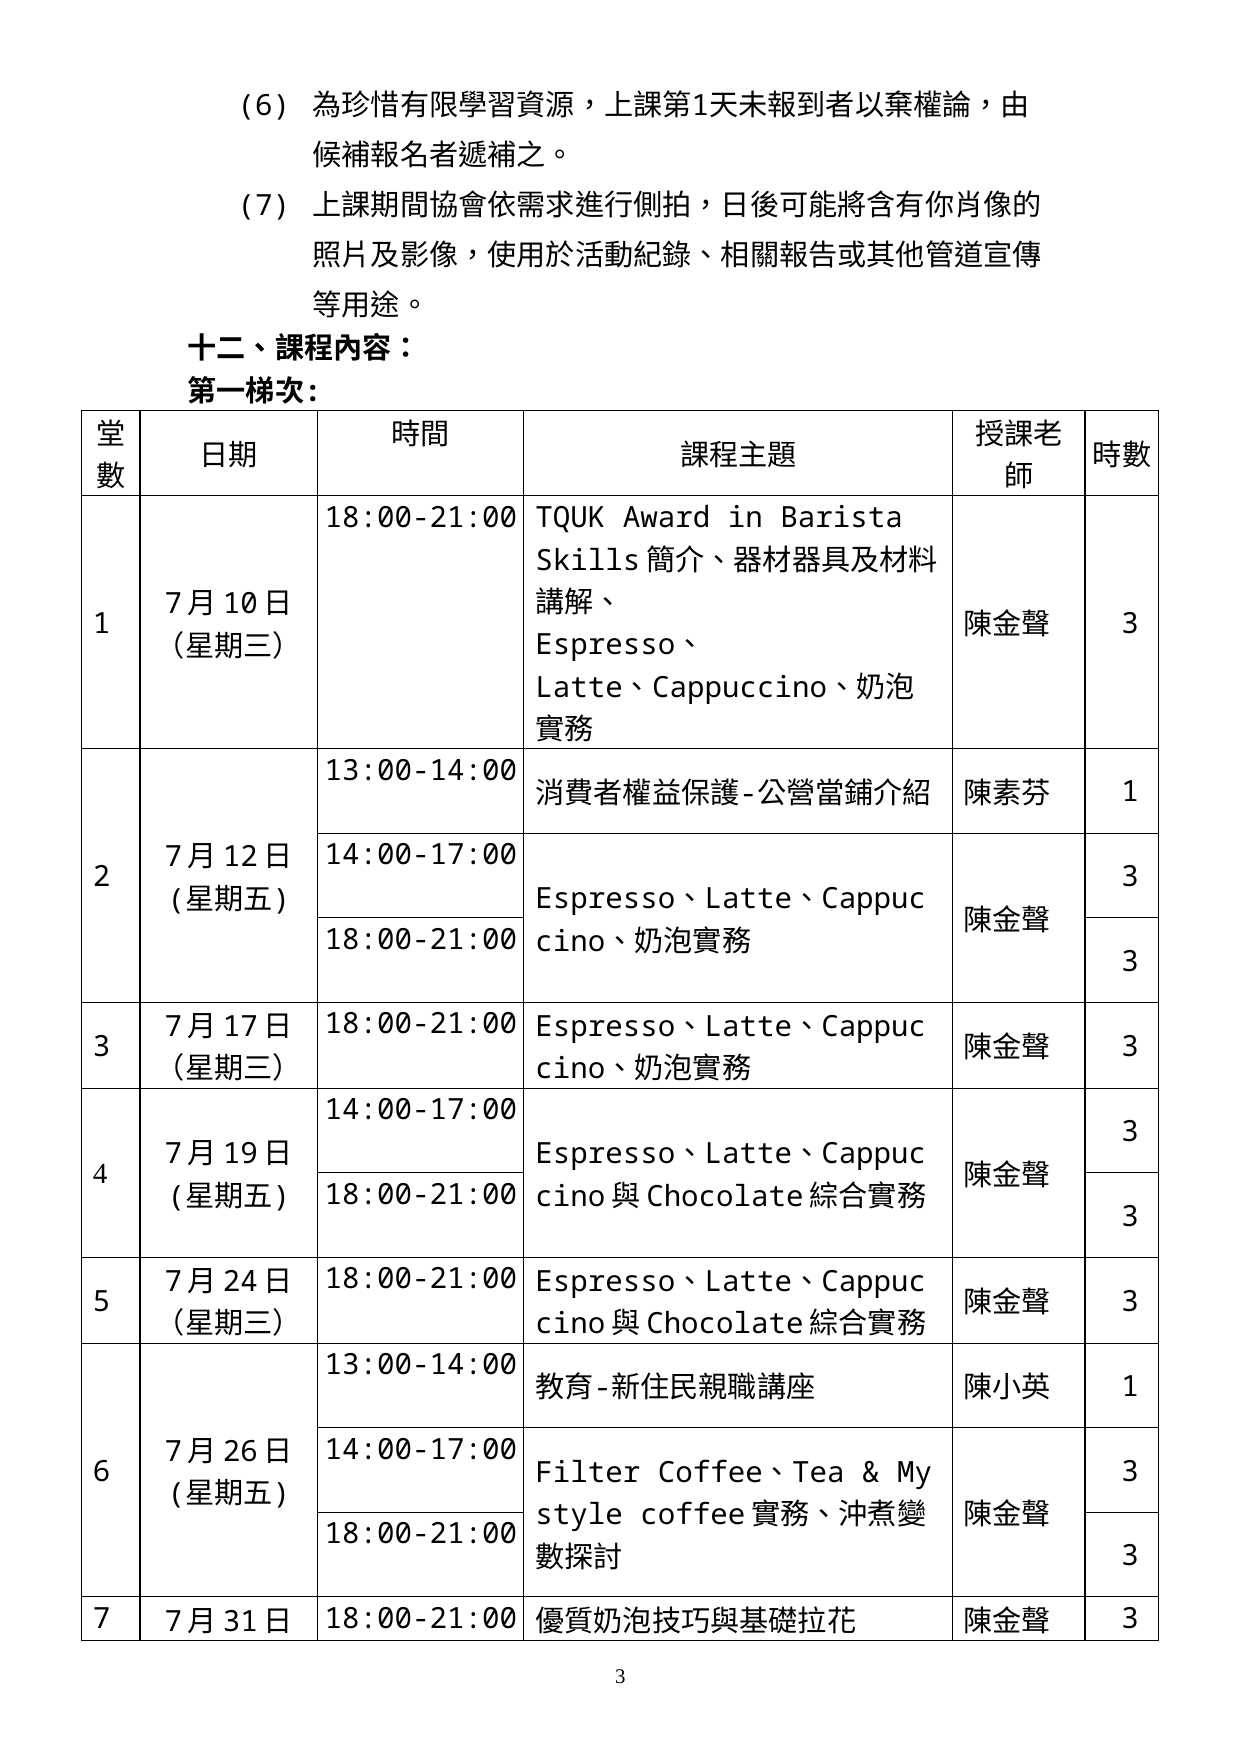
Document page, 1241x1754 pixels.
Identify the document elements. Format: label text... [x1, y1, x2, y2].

table_cell 3 [82, 1003, 139, 1087]
table_cell 18:00-21:00 [318, 1003, 523, 1087]
table_cell 陳金聲 [953, 1089, 1084, 1257]
table_cell 教育-新住民親職講座 [524, 1344, 952, 1427]
table_cell 3 [1086, 1513, 1158, 1596]
table_cell 陳金聲 [953, 834, 1084, 1002]
text 十二、課程內容： [187, 325, 1053, 367]
table_header 課程主題 [524, 411, 952, 495]
table_cell 13:00-14:00 [318, 749, 523, 832]
list 為珍惜有限學習資源，上課第1天未報到者以棄權論，由候補報名者遞補之。 [237, 75, 1053, 175]
table_cell 18:00-21:00 [318, 1597, 523, 1639]
table_cell 14:00-17:00 [318, 1428, 523, 1512]
table_cell 14:00-17:00 [318, 1089, 523, 1172]
table_cell 陳金聲 [953, 1428, 1084, 1596]
table_cell Filter Coffee、Tea & My style coffee實務、沖煮變數探討 [524, 1428, 952, 1596]
table_cell 3 [1086, 1003, 1158, 1087]
table_header 授課老師 [953, 411, 1084, 495]
table_cell 陳金聲 [953, 1258, 1084, 1342]
table_cell 陳金聲 [953, 1597, 1084, 1639]
table_cell Espresso、Latte、Cappuccino與Chocolate綜合實務 [524, 1258, 952, 1342]
table_cell 13:00-14:00 [318, 1344, 523, 1427]
table_cell 3 [1086, 496, 1158, 748]
table_cell Espresso、Latte、Cappuccino與Chocolate綜合實務 [524, 1089, 952, 1257]
table_cell TQUK Award in Barista Skills簡介、器材器具及材料講解、 Espresso、 Latte、Cappuccino、奶泡實務 [524, 496, 952, 748]
table_cell 陳金聲 [953, 1003, 1084, 1087]
list 上課期間協會依需求進行側拍，日後可能將含有你肖像的照片及影像，使用於活動紀錄、相關報告或其他管道宣傳等用途。 [237, 175, 1053, 325]
table_cell 3 [1086, 918, 1158, 1002]
table_cell 6 [82, 1344, 139, 1596]
table_cell 7月10日 （星期三） [141, 496, 317, 748]
table_cell 陳金聲 [953, 496, 1084, 748]
table_cell 7月19日(星期五) [141, 1089, 317, 1257]
table_cell 3 [1086, 1089, 1158, 1172]
table_cell 4 [82, 1089, 139, 1257]
table_cell Espresso、Latte、Cappuccino、奶泡實務 [524, 1003, 952, 1087]
table_cell 3 [1086, 1597, 1158, 1639]
text 第一梯次: [187, 367, 1053, 410]
table_cell 3 [1086, 1258, 1158, 1342]
table_header 時間 [318, 411, 523, 495]
table_cell 18:00-21:00 [318, 1173, 523, 1257]
table_cell 1 [82, 496, 139, 748]
table_cell 陳小英 [953, 1344, 1084, 1427]
table_cell 消費者權益保護-公營當鋪介紹 [524, 749, 952, 832]
table_cell 1 [1086, 749, 1158, 832]
table_cell 7月17日 （星期三） [141, 1003, 317, 1087]
table_cell 7月26日(星期五) [141, 1344, 317, 1596]
table_cell 7月31日 [141, 1597, 317, 1639]
table_cell 陳素芬 [953, 749, 1084, 832]
table_cell Espresso、Latte、Cappuccino、奶泡實務 [524, 834, 952, 1002]
table_header 時數 [1086, 411, 1158, 495]
table_cell 18:00-21:00 [318, 496, 523, 748]
table_cell 18:00-21:00 [318, 1513, 523, 1596]
table_cell 7 [82, 1597, 139, 1639]
table_cell 1 [1086, 1344, 1158, 1427]
table_header 堂數 [82, 411, 139, 495]
table_header 日期 [141, 411, 317, 495]
table_cell 18:00-21:00 [318, 918, 523, 1002]
table_cell 7月12日(星期五) [141, 749, 317, 1002]
table_cell 優質奶泡技巧與基礎拉花 [524, 1597, 952, 1639]
table_cell 18:00-21:00 [318, 1258, 523, 1342]
table_cell 3 [1086, 1428, 1158, 1512]
table_cell 2 [82, 749, 139, 1002]
table_cell 5 [82, 1258, 139, 1342]
table_cell 7月24日 （星期三） [141, 1258, 317, 1342]
table_cell 14:00-17:00 [318, 834, 523, 917]
table_cell 3 [1086, 834, 1158, 917]
table_cell 3 [1086, 1173, 1158, 1257]
